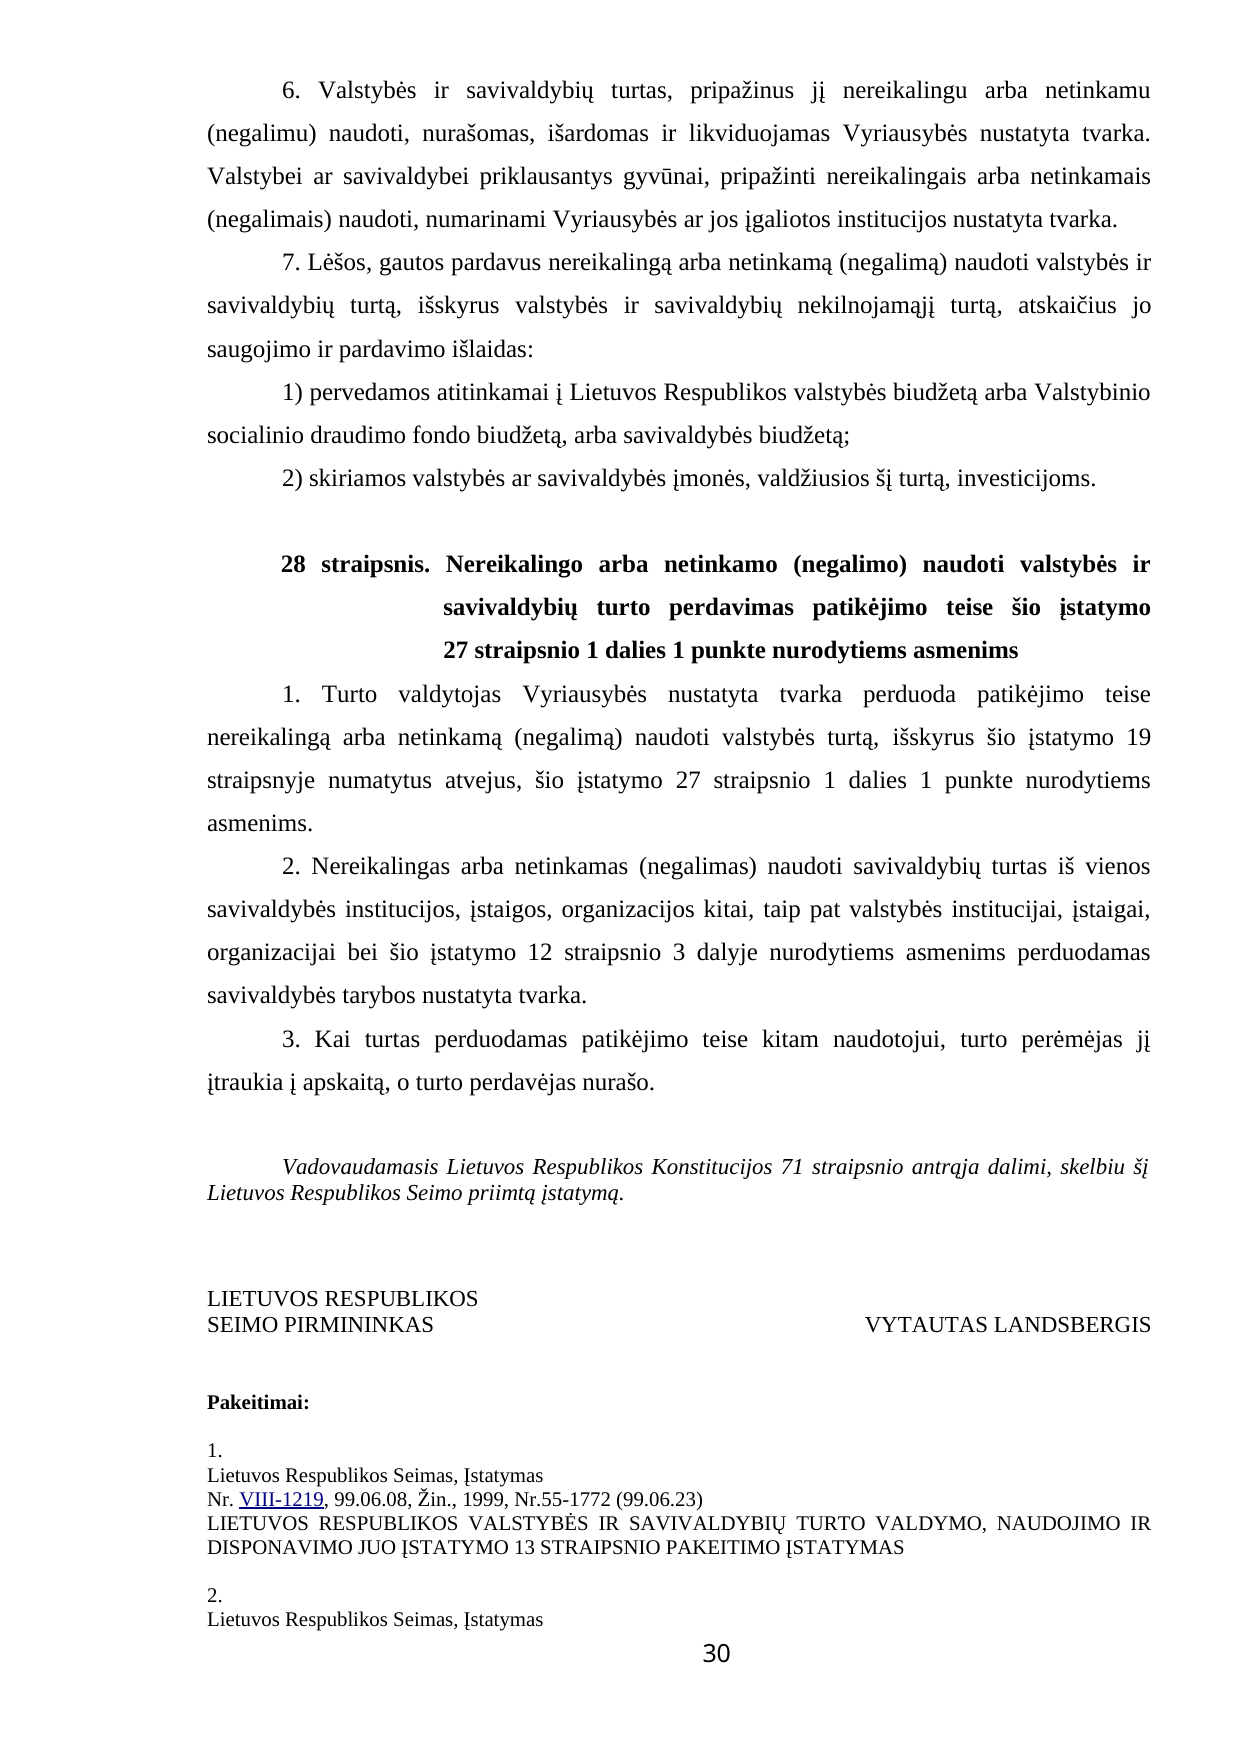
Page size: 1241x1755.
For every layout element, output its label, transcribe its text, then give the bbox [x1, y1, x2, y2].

text Vadovaudamasis Lietuvos Respublikos Konstitucijos 71 straipsnio antrąja dalimi, skelbiu šį Lietuvos Respublikos Seimo priimtą įstatymą. [207, 1153, 1152, 1206]
text LIETUVOS RESPUBLIKOS VALSTYBĖS IR SAVIVALDYBIŲ TURTO VALDYMO, NAUDOJIMO IR DISPONAVIMO JUO ĮSTATYMO 13 STRAIPSNIO PAKEITIMO ĮSTATYMAS [207, 1511, 1152, 1559]
text Lietuvos Respublikos Seimas, Įstatymas [207, 1462, 1152, 1487]
text Nr. VIII-1219, 99.06.08, Žin., 1999, Nr.55-1772 (99.06.23) [207, 1487, 1152, 1511]
text SEIMO PIRMININKAS VYTAUTAS LANDSBERGIS [207, 1311, 1152, 1338]
text 6. Valstybės ir savivaldybių turtas, pripažinus jį nereikalingu arba netinkamu (negalimu) naudoti, nurašomas, išardomas ir likviduojamas Vyriausybės nustatyta tvarka. Valstybei ar savivaldybei priklausantys gyvūnai, pripažinti nereikalingais arba netinkamais (negalimais) naudoti, numarinami Vyriausybės ar jos įgaliotos institucijos nustatyta tvarka. [207, 75, 1152, 233]
text 1. Turto valdytojas Vyriausybės nustatyta tvarka perduoda patikėjimo teise nereikalingą arba netinkamą (negalimą) naudoti valstybės turtą, išskyrus šio įstatymo 19 straipsnyje numatytus atvejus, šio įstatymo 27 straipsnio 1 dalies 1 punkte nurodytiems asmenims. [207, 679, 1152, 837]
text 2. Nereikalingas arba netinkamas (negalimas) naudoti savivaldybių turtas iš vienos savivaldybės institucijos, įstaigos, organizacijos kitai, taip pat valstybės institucijai, įstaigai, organizacijai bei šio įstatymo 12 straipsnio 3 dalyje nurodytiems asmenims perduodamas savivaldybės tarybos nustatyta tvarka. [207, 851, 1152, 1009]
text 1) pervedamos atitinkamai į Lietuvos Respublikos valstybės biudžetą arba Valstybinio socialinio draudimo fondo biudžetą, arba savivaldybės biudžetą; [207, 377, 1152, 449]
text Pakeitimai: [207, 1390, 1152, 1414]
text LIETUVOS RESPUBLIKOS [207, 1285, 1152, 1311]
text 7. Lėšos, gautos pardavus nereikalingą arba netinkamą (negalimą) naudoti valstybės ir savivaldybių turtą, išskyrus valstybės ir savivaldybių nekilnojamąjį turtą, atskaičius jo saugojimo ir pardavimo išlaidas: [207, 247, 1152, 362]
text 3. Kai turtas perduodamas patikėjimo teise kitam naudotojui, turto perėmėjas jį įtraukia į apskaitą, o turto perdavėjas nurašo. [207, 1024, 1152, 1096]
text 2. [207, 1583, 1152, 1607]
text Lietuvos Respublikos Seimas, Įstatymas [207, 1607, 1152, 1631]
text 2) skiriamos valstybės ar savivaldybės įmonės, valdžiusios šį turtą, investicijoms. [207, 463, 1152, 492]
text 1. [207, 1438, 1152, 1462]
text 28 straipsnis. Nereikalingo arba netinkamo (negalimo) naudoti valstybės ir savivaldybių turto perdavimas patikėjimo teise šio įstatymo 27 straipsnio 1 dalies 1 punkte nurodytiems asmenims [281, 549, 1152, 664]
